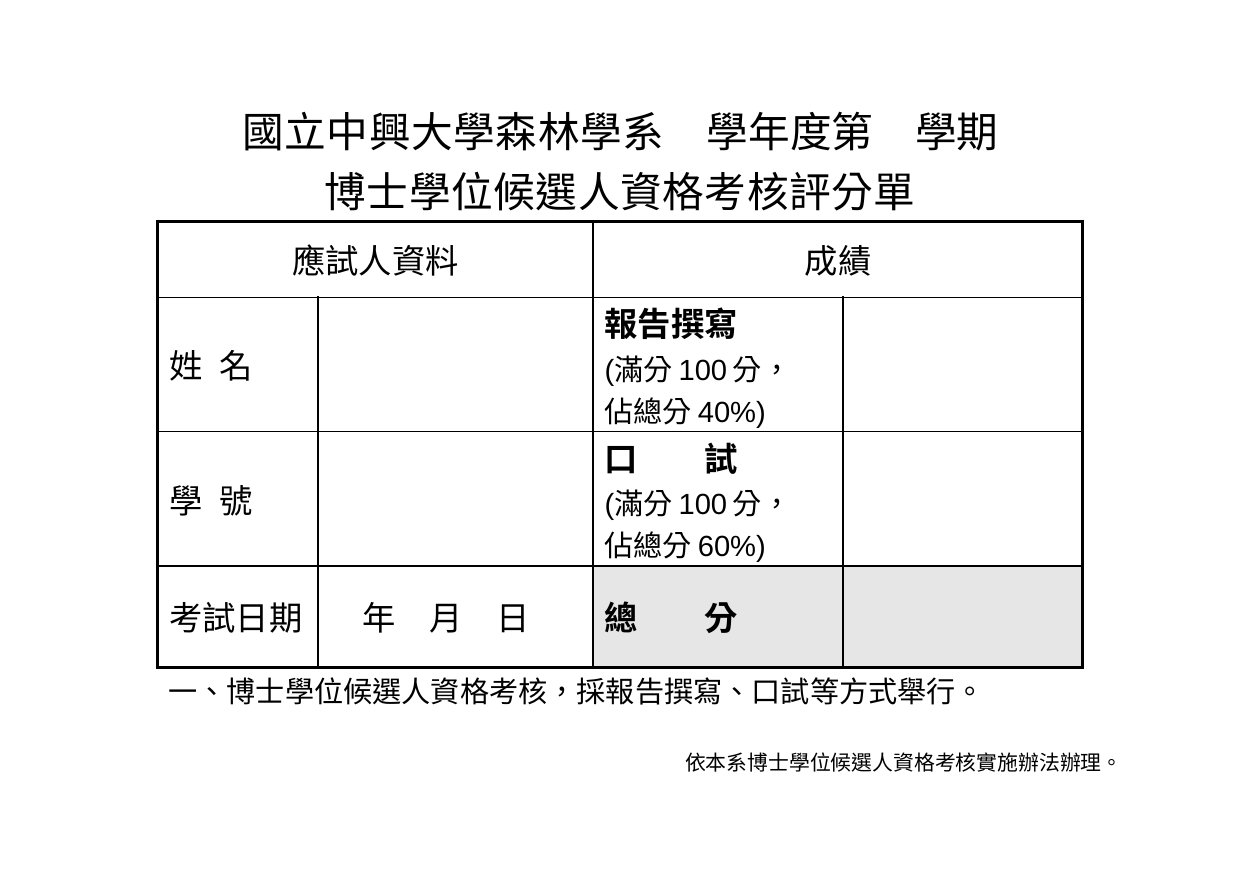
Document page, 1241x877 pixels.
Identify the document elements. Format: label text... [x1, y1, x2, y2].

table_cell 學 號 [159, 432, 317, 565]
table_cell 年 月 日 [319, 567, 592, 666]
table_header 應試人資料 [159, 223, 592, 296]
table_cell [319, 298, 592, 431]
text 博士學位候選人資格考核評分單 [118, 159, 1122, 219]
table_cell 考試日期 [159, 567, 317, 666]
table_cell [844, 298, 1081, 431]
table_cell 總 分 [594, 567, 842, 666]
table_cell 口 試 (滿分100分， 佔總分60%) [594, 432, 842, 565]
text 一、博士學位候選人資格考核，採報告撰寫、口試等方式舉行。 [168, 669, 1122, 711]
text 國立中興大學森林學系 學年度第 學期 [118, 99, 1122, 159]
table_cell [319, 432, 592, 565]
table_cell 姓 名 [159, 298, 317, 431]
table_cell [844, 432, 1081, 565]
table_cell 報告撰寫 (滿分100分， 佔總分40%) [594, 298, 842, 431]
table_header 成績 [594, 223, 1081, 296]
table_cell [844, 567, 1081, 666]
